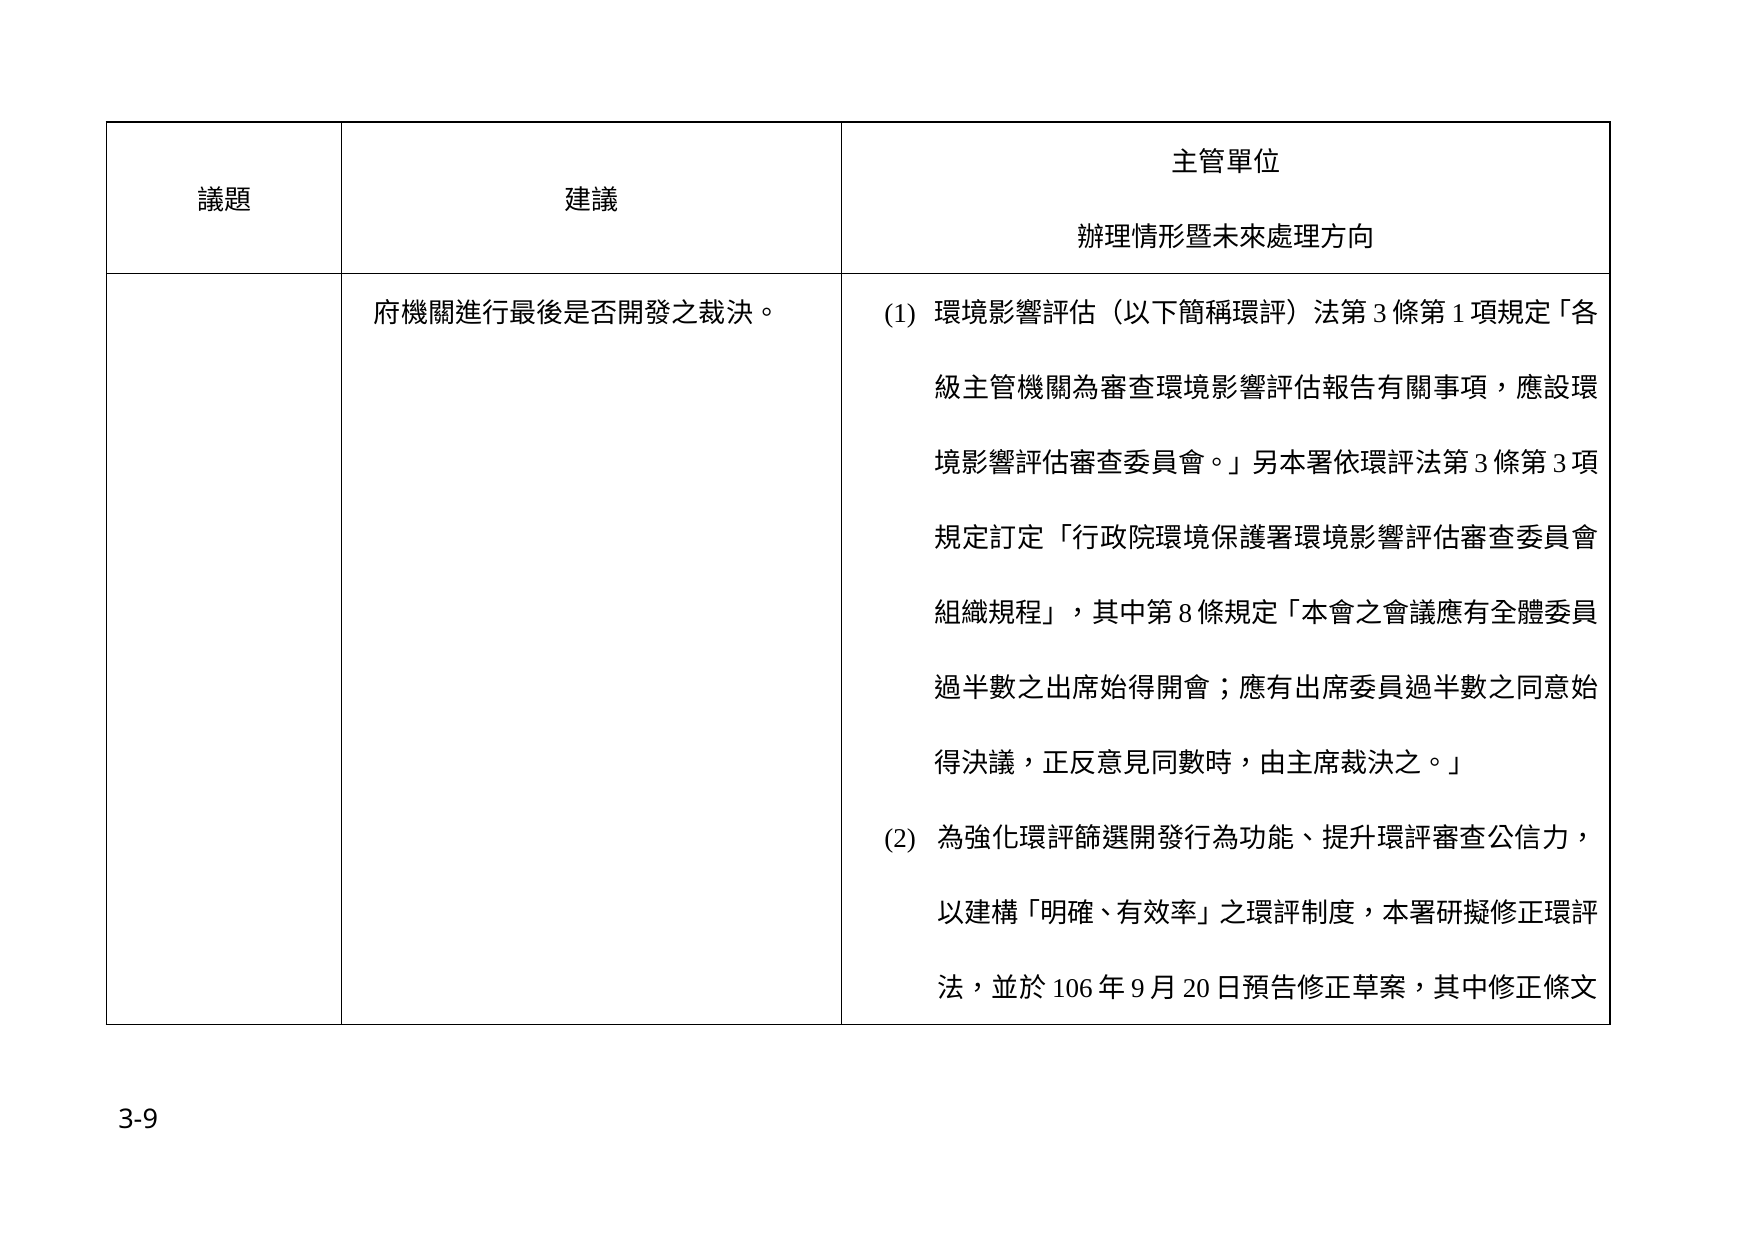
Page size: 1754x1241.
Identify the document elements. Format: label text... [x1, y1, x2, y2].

table_cell 府機關進行最後是否開發之裁決。 [342, 274, 841, 1023]
table_cell 環保署 1.目前進度及未來規劃 環境影響評估（以下簡稱環評）法第3條第1項規定「各級主管機關為審查環境影響評估報告有關事項，應設環境影響評估審查委員會。」另本署依環評法第3條第3項規定訂定「行政院環境保護署環境影響評估審查委員會組織規程」，其中第8條規定「本會之會議應有全體委員過半數之出席始得開會；應有出席委員過半數之同意始得決議，正反意見同數時，由主席裁決之。」 為強化環評篩選開發行為功能、提升環評審查公信力，以建構「明確、有效率」之環評制度，本署研擬修正環評法，並於106年9月20日預告修正草案，其中修正條文第5條已檢討修正環評審查委員會之運作方式，各級主管機關有召開專家會議進行科學性對話討論之必要，另依現行環評之實務審查運作模式，各級主管機關於審議會召開前，有召開專案小組會議先行初審之程序，以期釐清開發行為關於特定環境議題之影響；另修正草案第10條及第17條規定目的事業主管機關針對環境影響說明書初稿或環評報告書初稿作成檢核意見書，俾利主管機關審查，開發單位所送之環評書件將由環評主管機關及目的事業主管機關協力完成審查，提升環評審查效率。本署已於106年11月召開4場公聽會，並於107年3月16日及27日邀集法律專家學者召開諮詢會議，8月6日辦理107年環評業務檢討會，就參酌各界意見修正之環評法草案內容，再徵詢地方環保局及與會人員意見。現正積極依法制作業程序，持續辦理環評法修法事宜。 2.涉及法規 環境影響評估法 [842, 274, 1609, 1023]
table_header 建議 [342, 123, 841, 272]
table_header 議題 [107, 123, 341, 272]
table_cell [107, 274, 341, 1023]
table_header 主管單位 辦理情形暨未來處理方向 [842, 123, 1609, 272]
